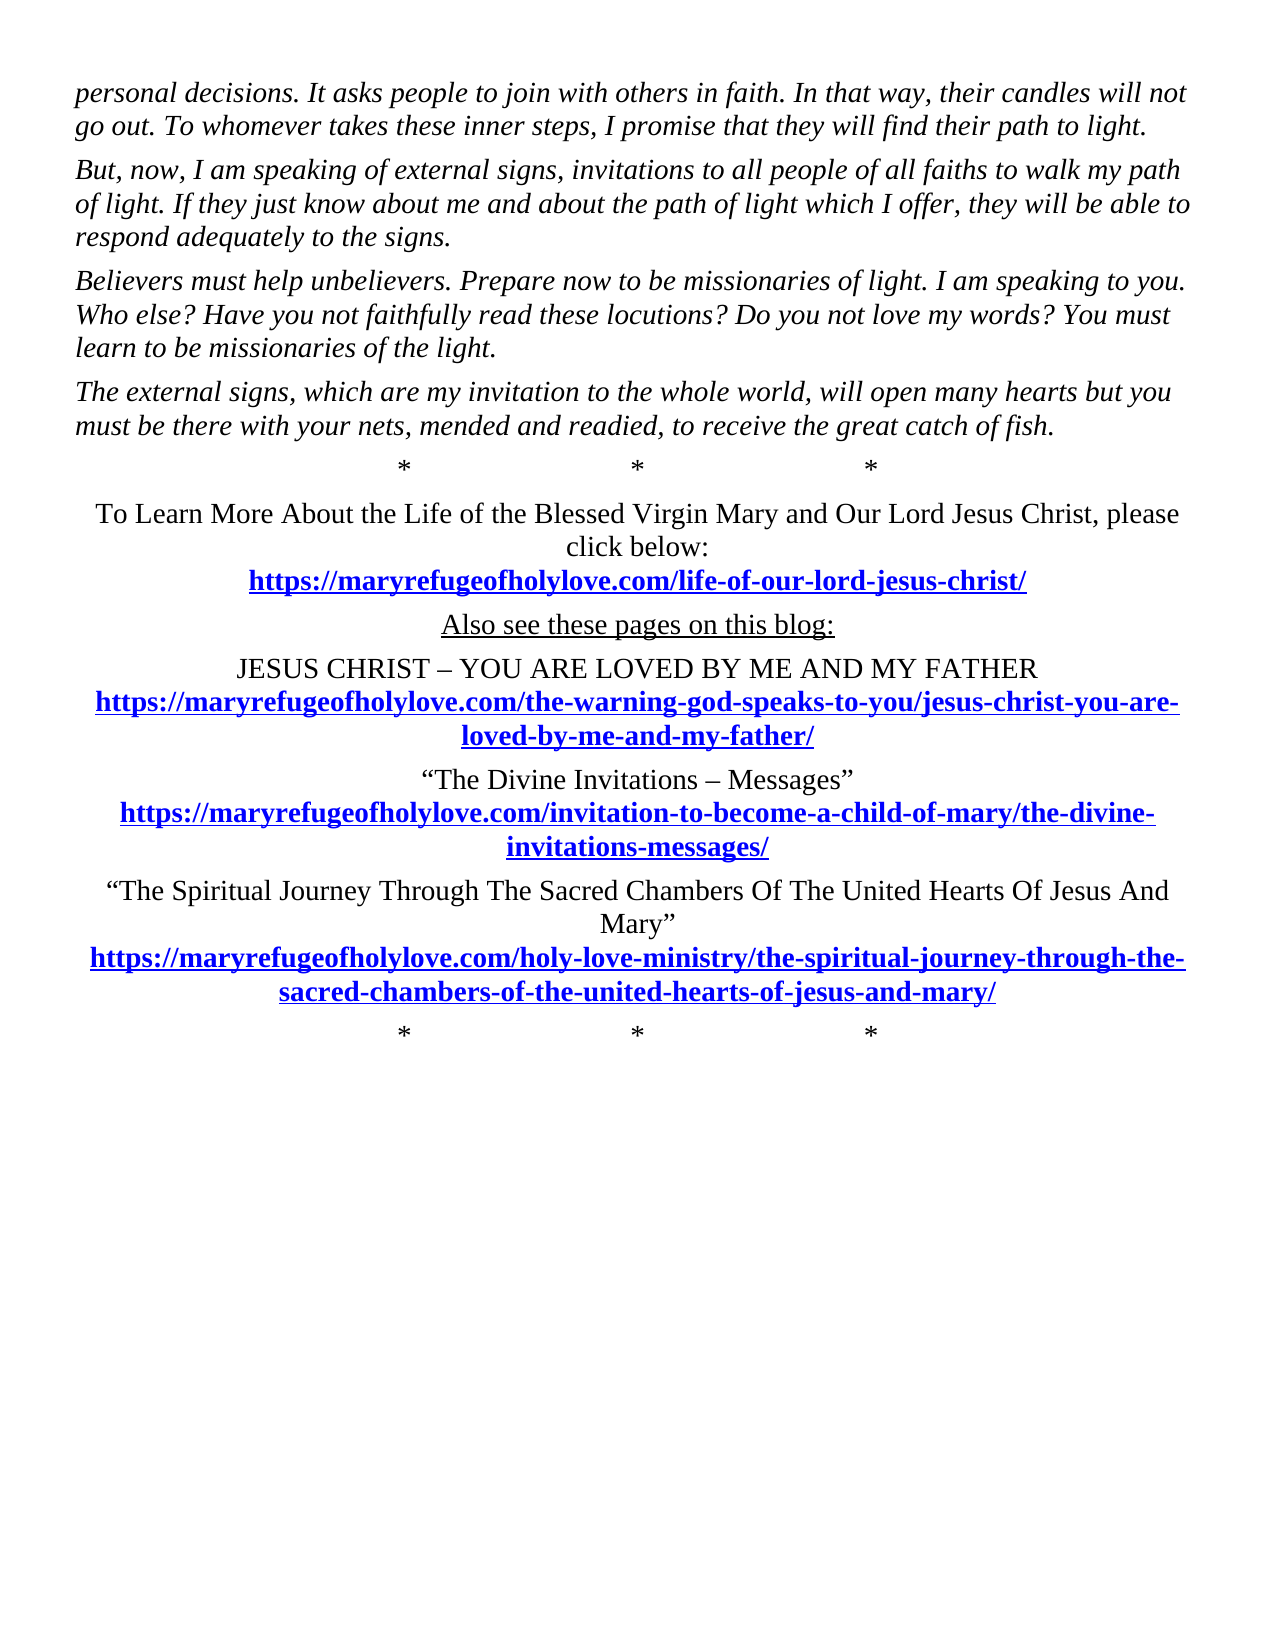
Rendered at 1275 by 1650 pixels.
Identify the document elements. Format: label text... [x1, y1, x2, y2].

text Believers must help unbelievers. Prepare now to be missionaries of light. I am speaking to you. Who else? Have you not faithfully read these locutions? Do you not love my words? You must learn to be missionaries of the light. [75, 263, 1200, 364]
text But, now, I am speaking of external signs, invitations to all people of all faiths to walk my path of light. If they just know about me and about the path of light which I offer, they will be able to respond adequately to the signs. [75, 152, 1200, 253]
text * * * [75, 452, 1200, 486]
text JESUS CHRIST – YOU ARE LOVED BY ME AND MY FATHER https://maryrefugeofholylove.com/the-warning-god-speaks-to-you/jesus-christ-you-are-loved-by-me-and-my-father/ [75, 651, 1200, 752]
text The external signs, which are my invitation to the whole world, will open many hearts but you must be there with your nets, mended and readied, to receive the great catch of fish. [75, 374, 1200, 442]
text Also see these pages on this blog: [75, 607, 1200, 641]
text * * * [75, 1018, 1200, 1051]
text “The Spiritual Journey Through The Sacred Chambers Of The United Hearts Of Jesus And Mary” https://maryrefugeofholylove.com/holy-love-ministry/the-spiritual-journey-through-the-sacred-chambers-of-the-united-hearts-of-jesus-and-mary/ [75, 873, 1200, 1007]
text “The Divine Invitations – Messages” https://maryrefugeofholylove.com/invitation-to-become-a-child-of-mary/the-divine-invitations-messages/ [75, 762, 1200, 863]
text To Learn More About the Life of the Blessed Virgin Mary and Our Lord Jesus Christ, please click below: https://maryrefugeofholylove.com/life-of-our-lord-jesus-christ/ [75, 496, 1200, 597]
text personal decisions. It asks people to join with others in faith. In that way, their candles will not go out. To whomever takes these inner steps, I promise that they will find their path to light. [75, 75, 1200, 142]
